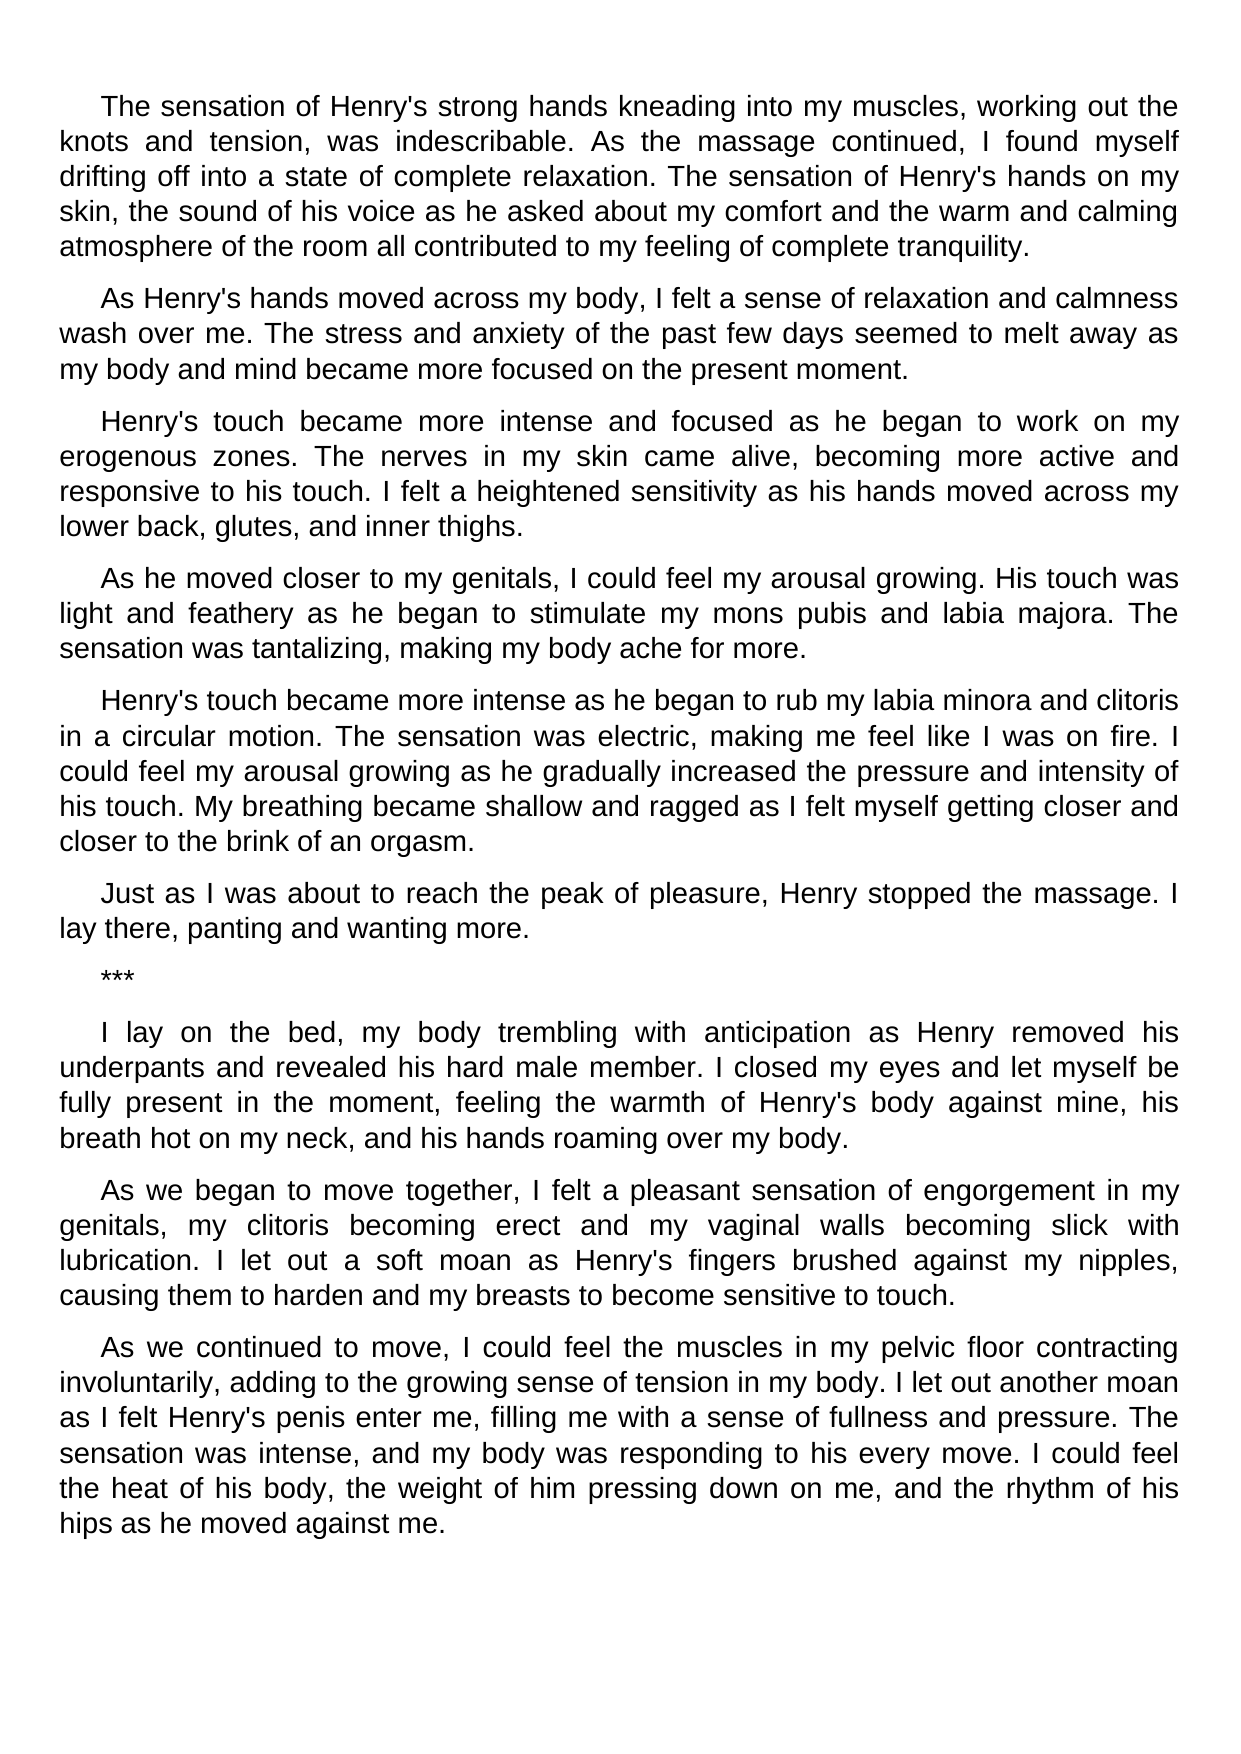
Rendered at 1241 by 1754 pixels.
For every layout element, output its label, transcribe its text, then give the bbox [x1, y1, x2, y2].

text I lay on the bed, my body trembling with anticipation as Henry removed his underpants and revealed his hard male member. I closed my eyes and let myself be fully present in the moment, feeling the warmth of Henry's body against mine, his breath hot on my neck, and his hands roaming over my body. [59, 1015, 1181, 1154]
text As Henry's hands moved across my body, I felt a sense of relaxation and calmness wash over me. The stress and anxiety of the past few days seemed to melt away as my body and mind became more focused on the present moment. [59, 281, 1181, 385]
text Henry's touch became more intense and focused as he began to work on my erogenous zones. The nerves in my skin came alive, becoming more active and responsive to his touch. I felt a heightened sensitivity as his hands moved across my lower back, glutes, and inner thighs. [59, 404, 1181, 543]
text As we began to move together, I felt a pleasant sensation of engorgement in my genitals, my clitoris becoming erect and my vaginal walls becoming slick with lubrication. I let out a soft moan as Henry's fingers brushed against my nipples, causing them to harden and my breasts to become sensitive to touch. [59, 1173, 1181, 1312]
text The sensation of Henry's strong hands kneading into my muscles, working out the knots and tension, was indescribable. As the massage continued, I found myself drifting off into a state of complete relaxation. The sensation of Henry's hands on my skin, the sound of his voice as he asked about my comfort and the warm and calming atmosphere of the room all contributed to my feeling of complete tranquility. [59, 89, 1181, 263]
text Henry's touch became more intense as he began to rub my labia minora and clitoris in a circular motion. The sensation was electric, making me feel like I was on fire. I could feel my arousal growing as he gradually increased the pressure and intensity of his touch. My breathing became shallow and ragged as I felt myself getting closer and closer to the brink of an orgasm. [59, 683, 1181, 858]
text *** [59, 963, 1181, 997]
text As we continued to move, I could feel the muscles in my pelvic floor contracting involuntarily, adding to the growing sense of tension in my body. I let out another moan as I felt Henry's penis enter me, filling me with a sense of fullness and pressure. The sensation was intense, and my body was responding to his every move. I could feel the heat of his body, the weight of him pressing down on me, and the rhythm of his hips as he moved against me. [59, 1330, 1181, 1540]
text Just as I was about to reach the peak of pleasure, Henry stopped the massage. I lay there, panting and wanting more. [59, 876, 1181, 945]
text As he moved closer to my genitals, I could feel my arousal growing. His touch was light and feathery as he began to stimulate my mons pubis and labia majora. The sensation was tantalizing, making my body ache for more. [59, 561, 1181, 665]
